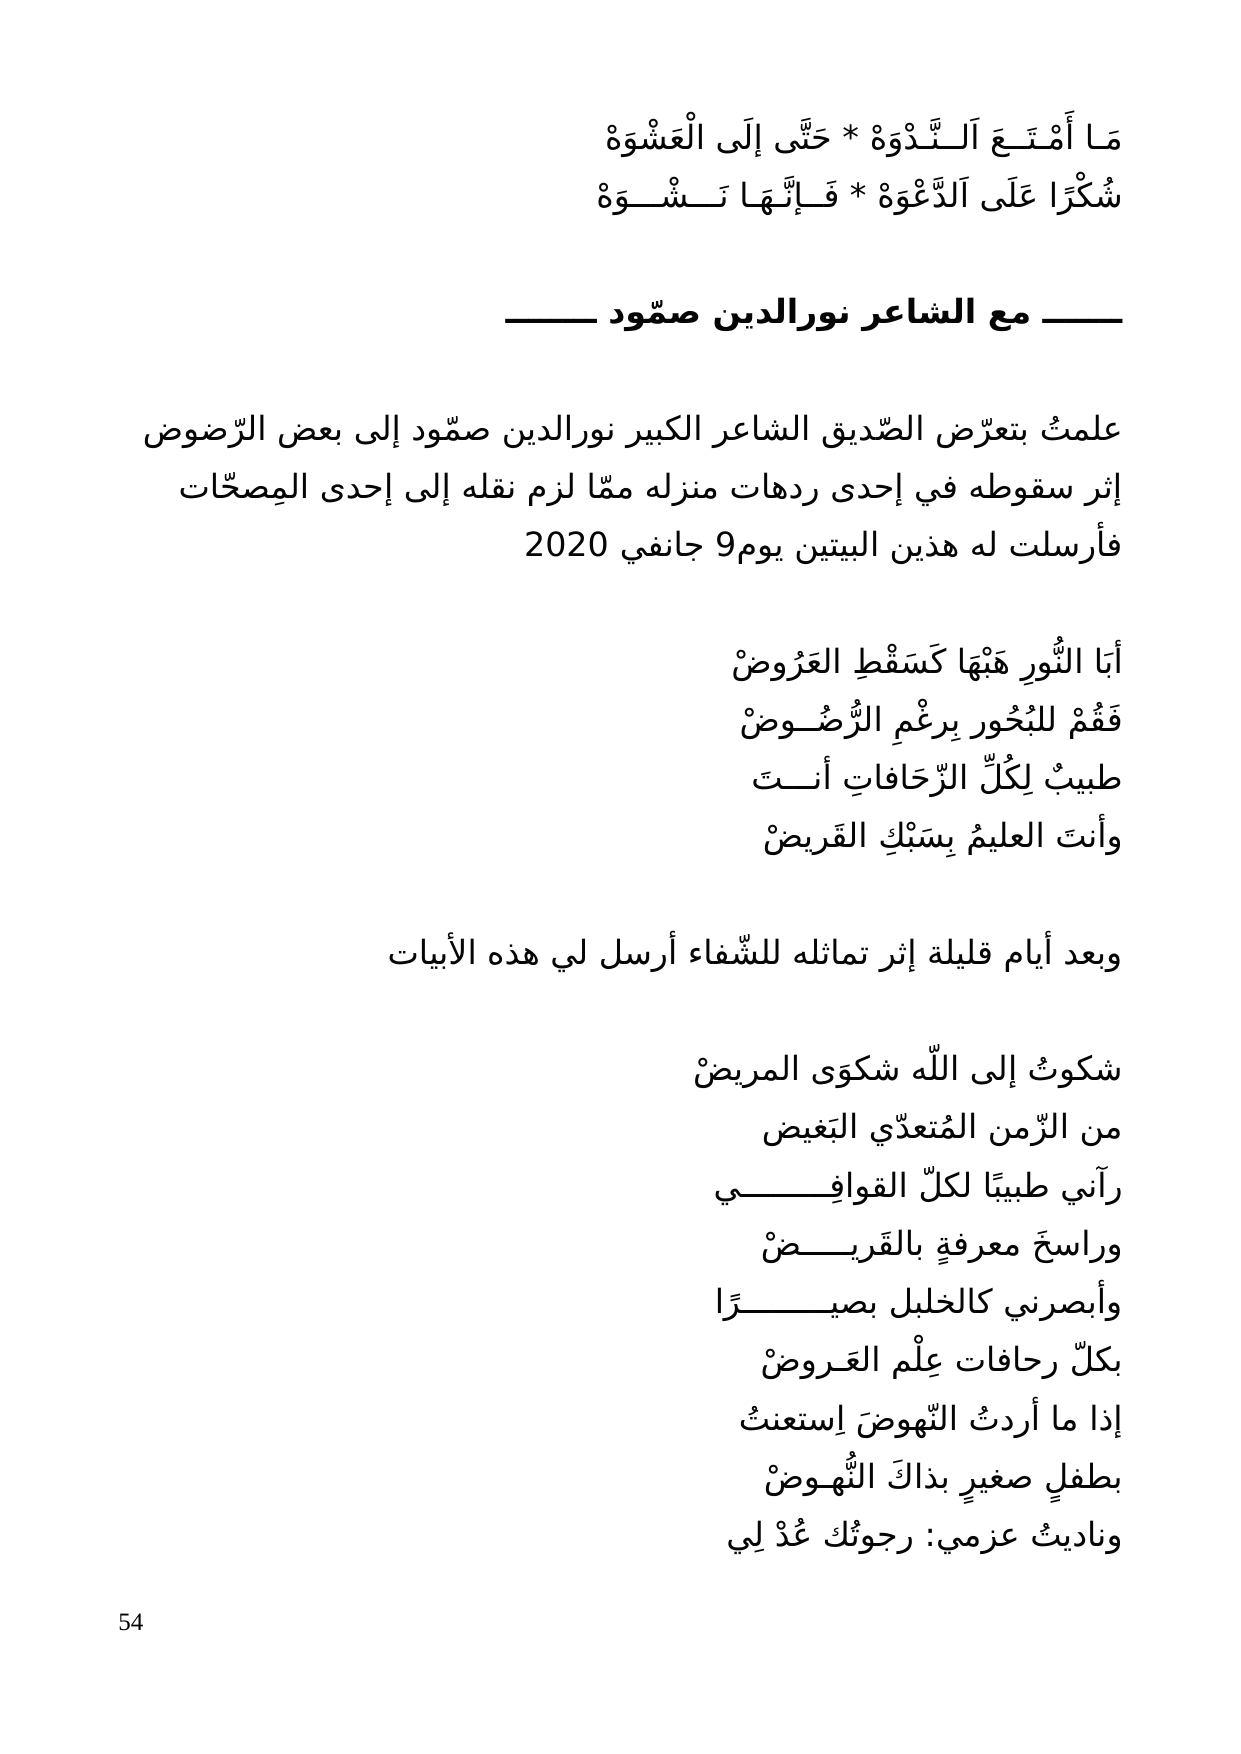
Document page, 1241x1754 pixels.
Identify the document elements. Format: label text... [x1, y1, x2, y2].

text مَـا أَمْـتَــعَ اَلــنَّـدْوَهْ * حَتَّى إلَى الْعَشْوَهْ [118, 118, 1122, 157]
text إذا ما أردتُ النّهوضَ اِستعنتُ [118, 1399, 1122, 1438]
text علمتُ بتعرّض الصّديق الشاعر الكبير نورالدين صمّود إلى بعض الرّضوض إثر سقوطه في إحدى ردهات منزله ممّا لزم نقله إلى إحدى المِصحّات فأرسلت له هذين البيتين يوم9 جانفي 2020 [118, 409, 1122, 564]
text وأنتَ العليمُ بِسَبْكِ القَريضْ [118, 817, 1122, 856]
text وراسخَ معرفةٍ بالقَريـــــضْ [118, 1224, 1122, 1263]
text وأبصرني كالخلبل بصيـــــــــرًا [118, 1283, 1122, 1322]
text وبعد أيام قليلة إثر تماثله للشّفاء أرسل لي هذه الأبيات [118, 933, 1122, 972]
text بطفلٍ صغيرٍ بذاكَ النُّهـوضْ [118, 1457, 1122, 1496]
text أبَا النُّورِ هَبْهَا كَسَقْطِ العَرُوضْ [118, 642, 1122, 681]
text رآني طبيبًا لكلّ القوافِـــــــــي [118, 1166, 1122, 1205]
text بكلّ رحافات عِلْم العَـروضْ [118, 1341, 1122, 1380]
text شكوتُ إلى اللّه شكوَى المريضْ [118, 1050, 1122, 1089]
text ـــــــ مع الشاعر نورالدين صمّود ــــــــ [118, 293, 1122, 332]
text فَقُمْ للبُحُور بِرغْمِ الرُّضُــوضْ [118, 700, 1122, 739]
text طبيبٌ لِكُلِّ الزّحَافاتِ أنـــتَ [118, 759, 1122, 797]
text وناديتُ عزمي: رجوتُك عُدْ لِي [118, 1516, 1122, 1554]
text من الزّمن المُتعدّي البَغيض [118, 1108, 1122, 1147]
text شُكْرًا عَلَى اَلدَّعْوَهْ * فَــإنَّـهَـا نَـــشْـــوَهْ [118, 176, 1122, 215]
